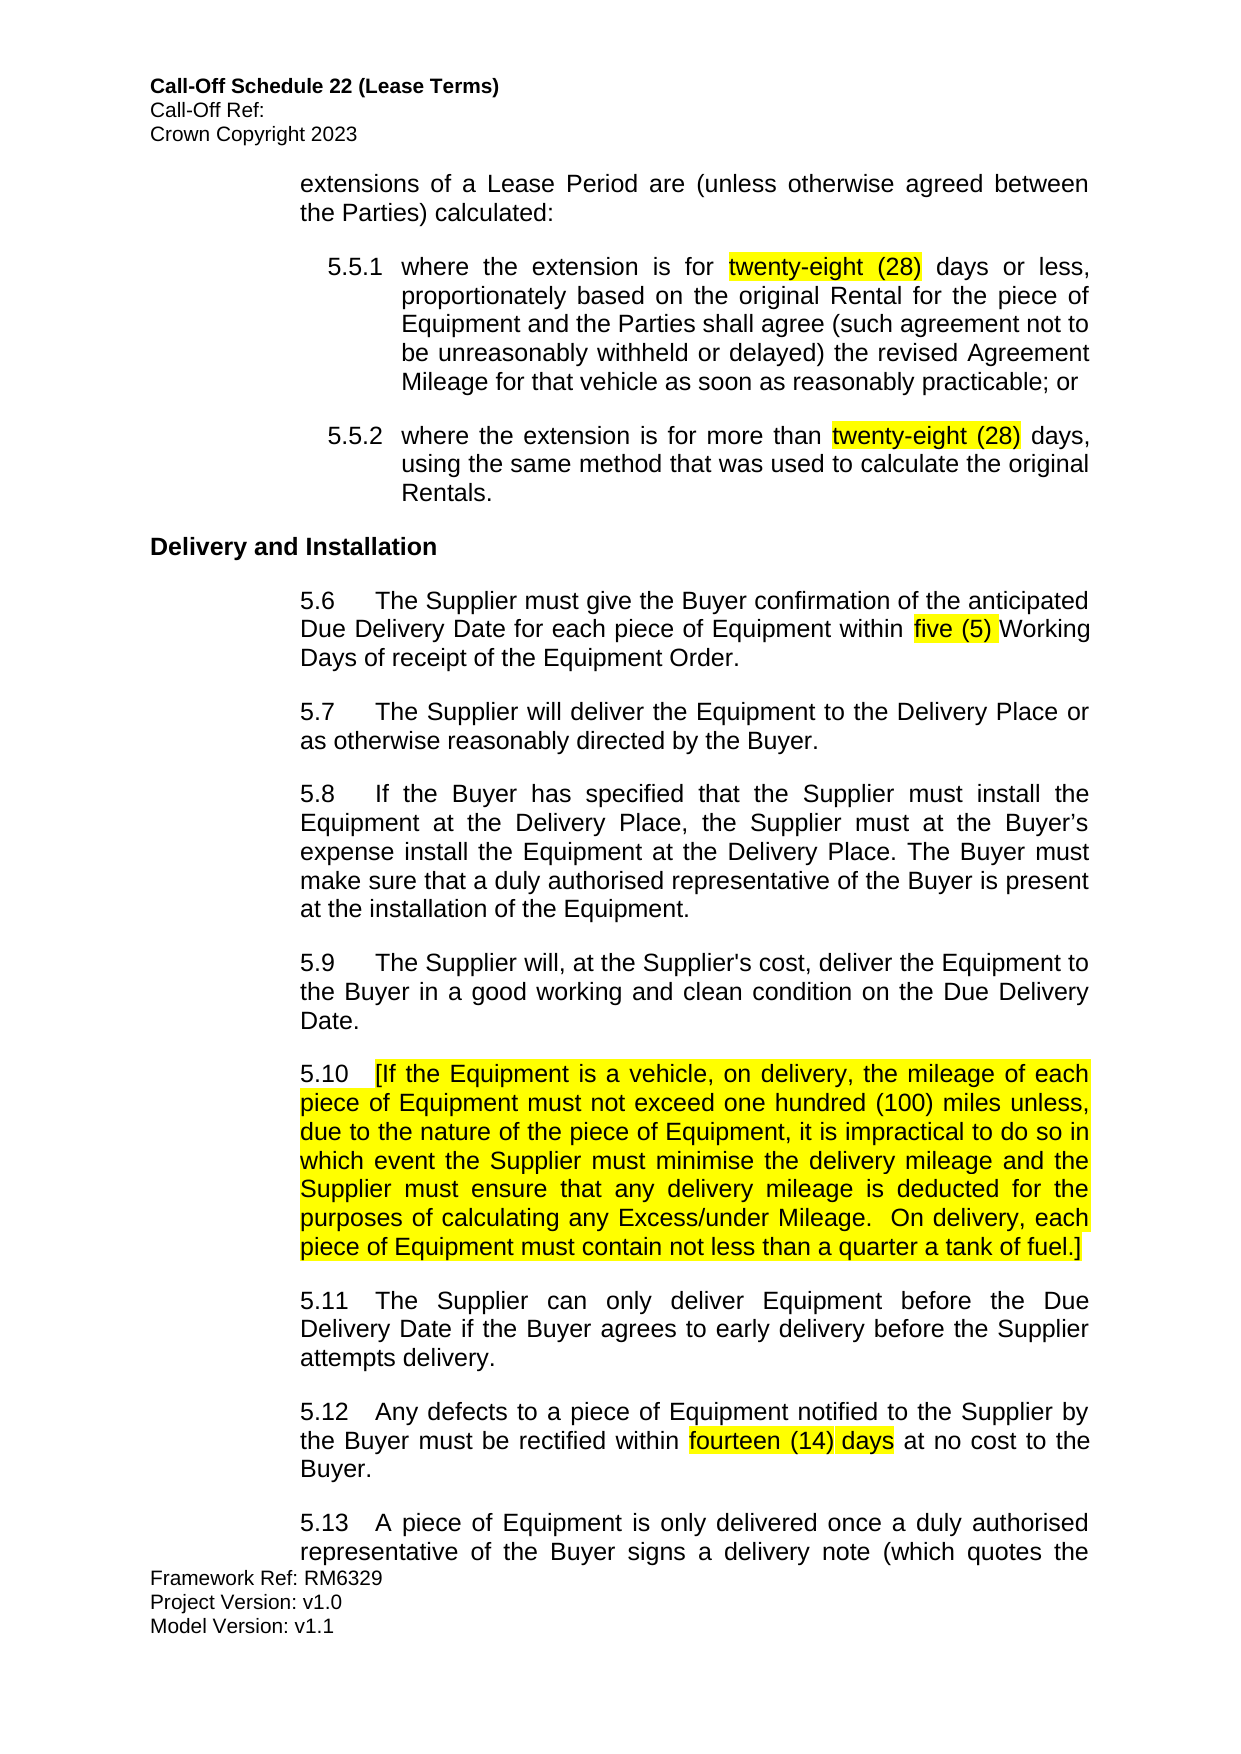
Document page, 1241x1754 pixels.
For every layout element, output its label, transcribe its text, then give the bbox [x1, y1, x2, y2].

subtitle The Supplier can only deliver Equipment before the Due Delivery Date if the Buyer agrees to early delivery before the Supplier attempts delivery. [300, 1286, 1091, 1372]
subtitle A piece of Equipment is only delivered once a duly authorised representative of the Buyer signs a delivery note (which quotes the [300, 1508, 1091, 1566]
subtitle extensions of a Lease Period are (unless otherwise agreed between the Parties) calculated: [300, 169, 1091, 227]
subtitle The Supplier will deliver the Equipment to the Delivery Place or as otherwise reasonably directed by the Buyer. [300, 697, 1091, 754]
subtitle [If the Equipment is a vehicle, on delivery, the mileage of each piece of Equipment must not exceed one hundred (100) miles unless, due to the nature of the piece of Equipment, it is impractical to do so in which event the Supplier must minimise the delivery mileage and the Supplier must ensure that any delivery mileage is deducted for the purposes of calculating any Excess/under Mileage. On delivery, each piece of Equipment must contain not less than a quarter a tank of fuel.] [300, 1059, 1091, 1261]
subtitle The Supplier must give the Buyer confirmation of the anticipated Due Delivery Date for each piece of Equipment within five (5) Working Days of receipt of the Equipment Order. [300, 586, 1091, 672]
subtitle The Supplier will, at the Supplier's cost, deliver the Equipment to the Buyer in a good working and clean condition on the Due Delivery Date. [300, 948, 1091, 1034]
subtitle If the Buyer has specified that the Supplier must install the Equipment at the Delivery Place, the Supplier must at the Buyer’s expense install the Equipment at the Delivery Place. The Buyer must make sure that a duly authorised representative of the Buyer is present at the installation of the Equipment. [300, 779, 1091, 923]
subtitle Delivery and Installation [150, 532, 1091, 561]
subtitle where the extension is for twenty-eight (28) days or less, proportionately based on the original Rental for the piece of Equipment and the Parties shall agree (such agreement not to be unreasonably withheld or delayed) the revised Agreement Mileage for that vehicle as soon as reasonably practicable; or [327, 252, 1091, 396]
subtitle where the extension is for more than twenty-eight (28) days, using the same method that was used to calculate the original Rentals. [327, 421, 1091, 507]
subtitle Any defects to a piece of Equipment notified to the Supplier by the Buyer must be rectified within fourteen (14) days at no cost to the Buyer. [300, 1397, 1091, 1483]
